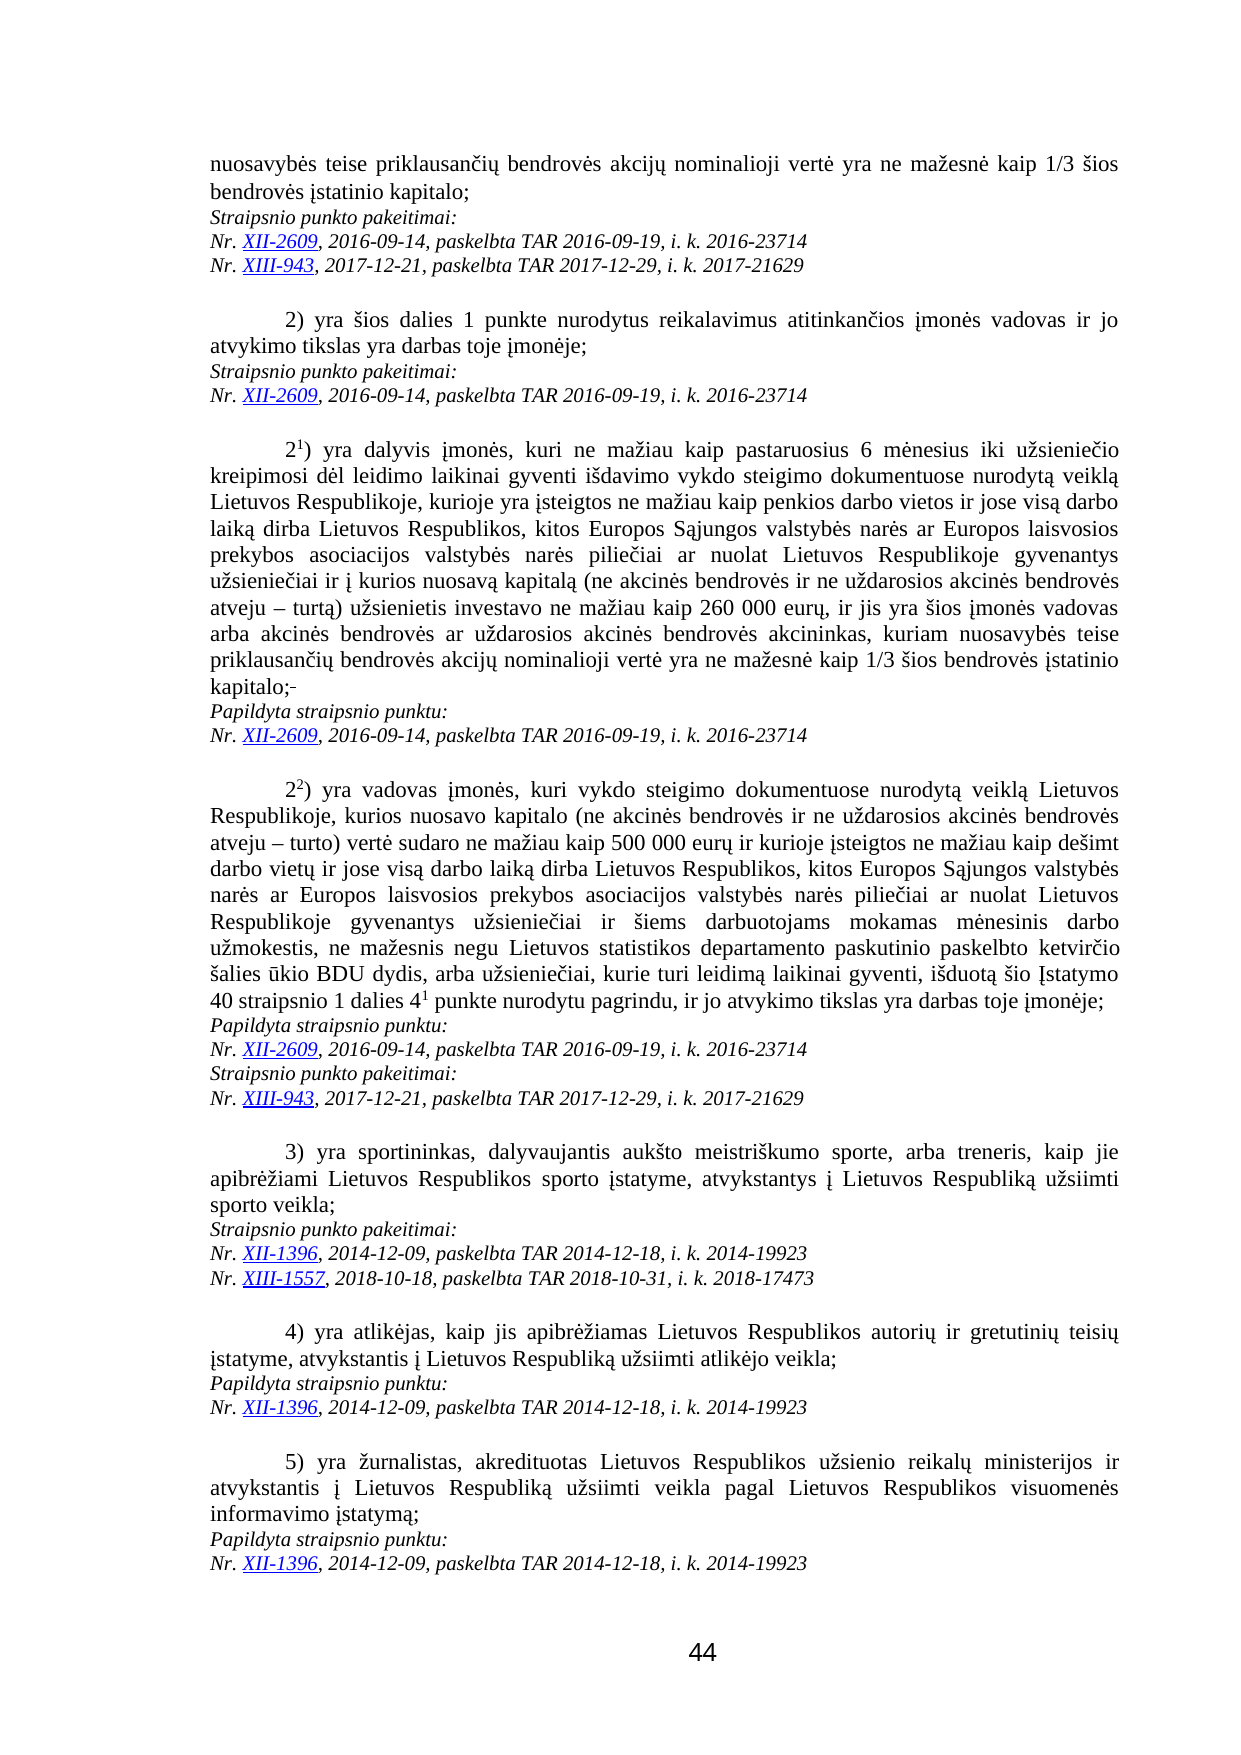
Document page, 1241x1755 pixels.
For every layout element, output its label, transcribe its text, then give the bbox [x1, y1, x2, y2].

text Nr. XII-1396, 2014-12-09, paskelbta TAR 2014-12-18, i. k. 2014-19923 [210, 1551, 1120, 1575]
text Nr. XII-2609, 2016-09-14, paskelbta TAR 2016-09-19, i. k. 2016-23714 [210, 1037, 1120, 1061]
text Straipsnio punkto pakeitimai: [210, 1217, 1120, 1241]
text Nr. XII-1396, 2014-12-09, paskelbta TAR 2014-12-18, i. k. 2014-19923 [210, 1395, 1120, 1419]
text Nr. XII-2609, 2016-09-14, paskelbta TAR 2016-09-19, i. k. 2016-23714 [210, 383, 1120, 407]
text Papildyta straipsnio punktu: [210, 1013, 1120, 1037]
text Papildyta straipsnio punktu: [210, 699, 1120, 723]
text Straipsnio punkto pakeitimai: [210, 205, 1120, 229]
text 2) yra šios dalies 1 punkte nurodytus reikalavimus atitinkančios įmonės vadovas ir jo atvykimo tikslas yra darbas toje įmonėje; [210, 306, 1120, 359]
text Nr. XIII-943, 2017-12-21, paskelbta TAR 2017-12-29, i. k. 2017-21629 [210, 253, 1120, 277]
text nuosavybės teise priklausančių bendrovės akcijų nominalioji vertė yra ne mažesnė kaip 1/3 šios bendrovės įstatinio kapitalo; [210, 150, 1120, 205]
text Straipsnio punkto pakeitimai: [210, 1061, 1120, 1085]
text Nr. XII-2609, 2016-09-14, paskelbta TAR 2016-09-19, i. k. 2016-23714 [210, 723, 1120, 747]
text Straipsnio punkto pakeitimai: [210, 359, 1120, 383]
text Nr. XIII-943, 2017-12-21, paskelbta TAR 2017-12-29, i. k. 2017-21629 [210, 1085, 1120, 1109]
text Papildyta straipsnio punktu: [210, 1527, 1120, 1551]
text 5) yra žurnalistas, akredituotas Lietuvos Respublikos užsienio reikalų ministerijos ir atvykstantis į Lietuvos Respubliką užsiimti veikla pagal Lietuvos Respublikos visuomenės informavimo įstatymą; [210, 1448, 1120, 1527]
text Nr. XIII-1557, 2018-10-18, paskelbta TAR 2018-10-31, i. k. 2018-17473 [210, 1265, 1120, 1289]
text 4) yra atlikėjas, kaip jis apibrėžiamas Lietuvos Respublikos autorių ir gretutinių teisių įstatyme, atvykstantis į Lietuvos Respubliką užsiimti atlikėjo veikla; [210, 1318, 1120, 1371]
text Nr. XII-2609, 2016-09-14, paskelbta TAR 2016-09-19, i. k. 2016-23714 [210, 229, 1120, 253]
text Nr. XII-1396, 2014-12-09, paskelbta TAR 2014-12-18, i. k. 2014-19923 [210, 1241, 1120, 1265]
text 3) yra sportininkas, dalyvaujantis aukšto meistriškumo sporte, arba treneris, kaip jie apibrėžiami Lietuvos Respublikos sporto įstatyme, atvykstantys į Lietuvos Respubliką užsiimti sporto veikla; [210, 1138, 1120, 1217]
text 21) yra dalyvis įmonės, kuri ne mažiau kaip pastaruosius 6 mėnesius iki užsieniečio kreipimosi dėl leidimo laikinai gyventi išdavimo vykdo steigimo dokumentuose nurodytą veiklą Lietuvos Respublikoje, kurioje yra įsteigtos ne mažiau kaip penkios darbo vietos ir jose visą darbo laiką dirba Lietuvos Respublikos, kitos Europos Sąjungos valstybės narės ar Europos laisvosios prekybos asociacijos valstybės narės piliečiai ar nuolat Lietuvos Respublikoje gyvenantys užsieniečiai ir į kurios nuosavą kapitalą (ne akcinės bendrovės ir ne uždarosios akcinės bendrovės atveju – turtą) užsienietis investavo ne mažiau kaip 260 000 eurų, ir jis yra šios įmonės vadovas arba akcinės bendrovės ar uždarosios akcinės bendrovės akcininkas, kuriam nuosavybės teise priklausančių bendrovės akcijų nominalioji vertė yra ne mažesnė kaip 1/3 šios bendrovės įstatinio kapitalo; [210, 436, 1120, 699]
text 22) yra vadovas įmonės, kuri vykdo steigimo dokumentuose nurodytą veiklą Lietuvos Respublikoje, kurios nuosavo kapitalo (ne akcinės bendrovės ir ne uždarosios akcinės bendrovės atveju – turto) vertė sudaro ne mažiau kaip 500 000 eurų ir kurioje įsteigtos ne mažiau kaip dešimt darbo vietų ir jose visą darbo laiką dirba Lietuvos Respublikos, kitos Europos Sąjungos valstybės narės ar Europos laisvosios prekybos asociacijos valstybės narės piliečiai ar nuolat Lietuvos Respublikoje gyvenantys užsieniečiai ir šiems darbuotojams mokamas mėnesinis darbo užmokestis, ne mažesnis negu Lietuvos statistikos departamento paskutinio paskelbto ketvirčio šalies ūkio BDU dydis, arba užsieniečiai, kurie turi leidimą laikinai gyventi, išduotą šio Įstatymo 40 straipsnio 1 dalies 41 punkte nurodytu pagrindu, ir jo atvykimo tikslas yra darbas toje įmonėje; [210, 776, 1120, 1013]
text Papildyta straipsnio punktu: [210, 1371, 1120, 1395]
